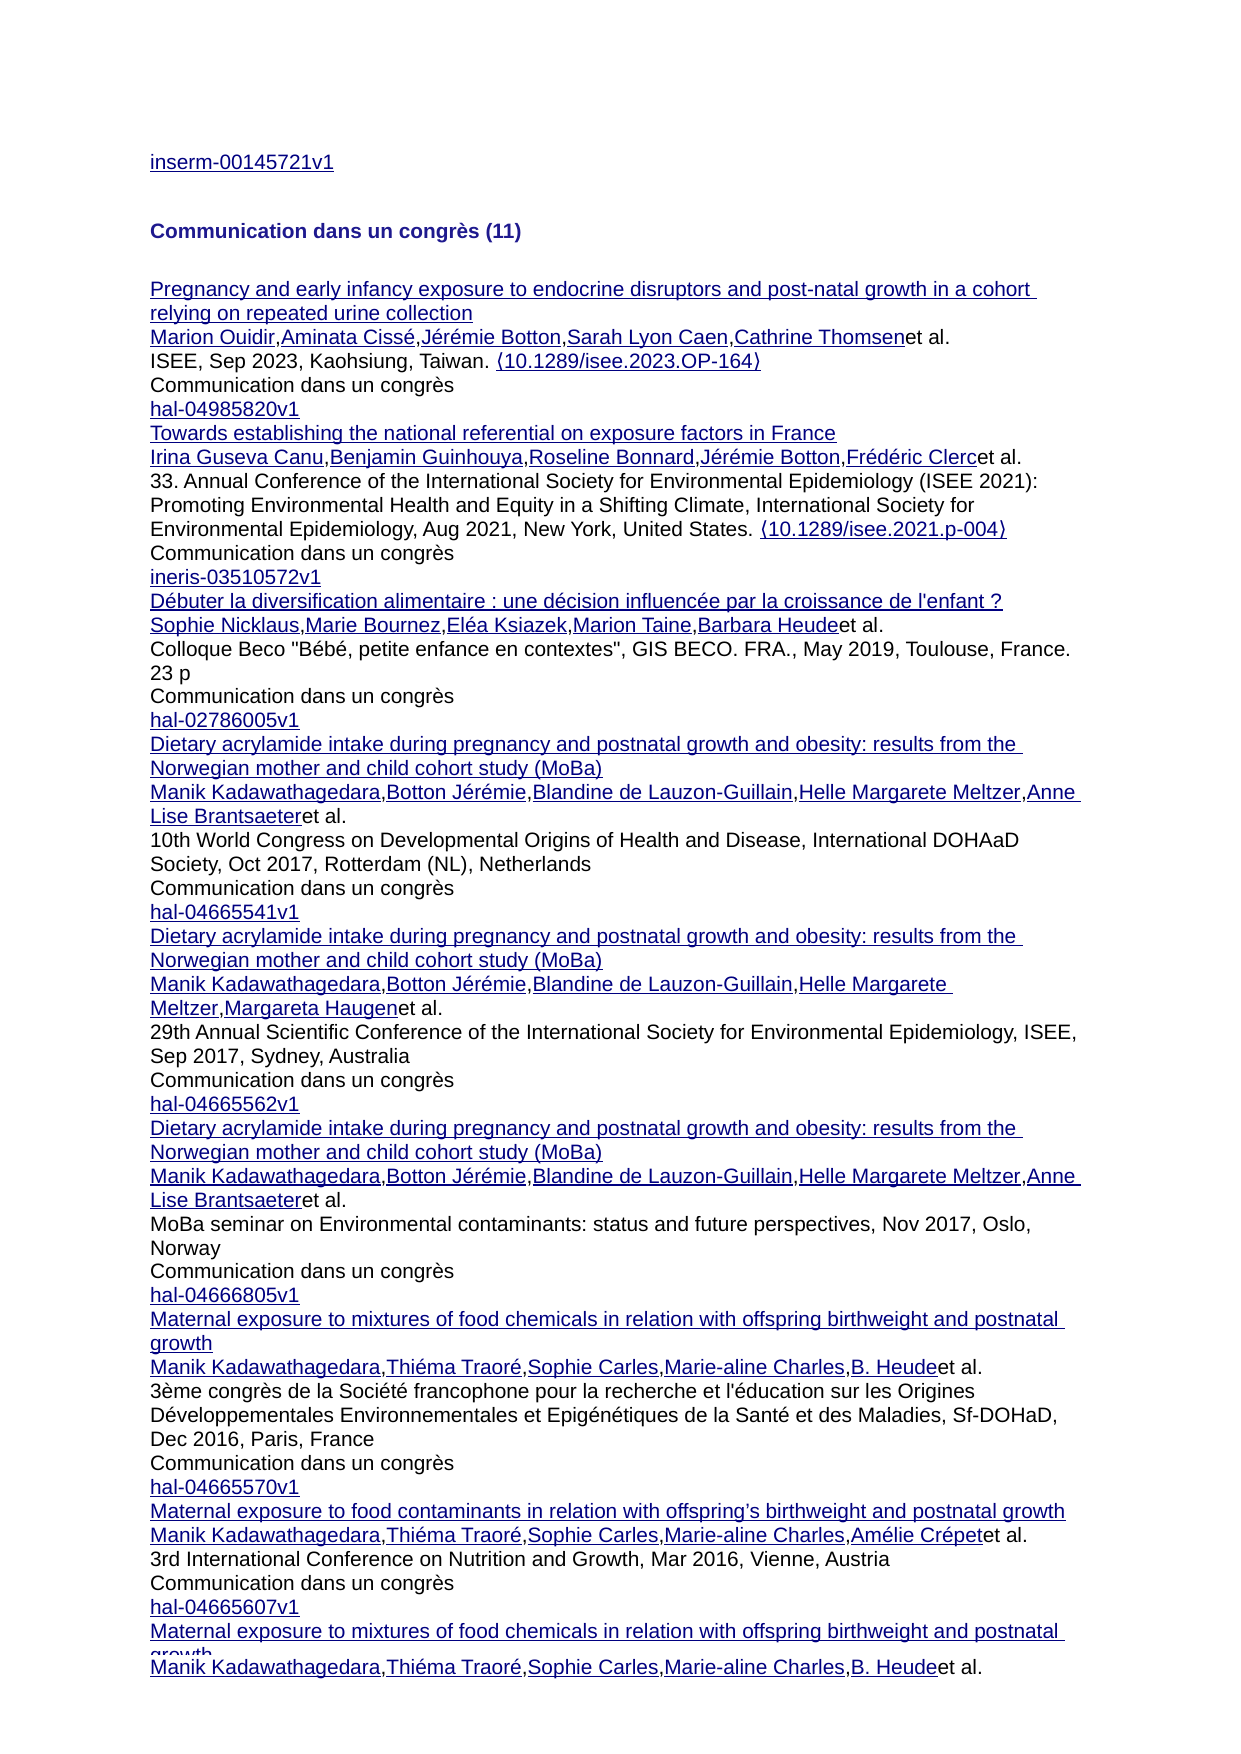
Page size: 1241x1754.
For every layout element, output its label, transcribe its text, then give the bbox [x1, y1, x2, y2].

table_cell Débuter la diversification alimentaire : une décision influencée par la croissance de l'enfant ? Sophie Nicklaus,Marie Bournez,Eléa Ksiazek,Marion Taine,Barbara Heudeet al. Colloque Beco "Bébé, petite enfance en contextes", GIS BECO. FRA., May 2019, Toulouse, France. 23 p Communication dans un congrès hal-02786005v1 [150, 589, 1090, 732]
table_header Pregnancy and early infancy exposure to endocrine disruptors and post-natal growth in a cohort relying on repeated urine collection Marion Ouidir,Aminata Cissé,Jérémie Botton,Sarah Lyon Caen,Cathrine Thomsenet al. ISEE, Sep 2023, Kaohsiung, Taiwan. ⟨10.1289/isee.2023.OP-164⟩ Communication dans un congrès hal-04985820v1 [150, 277, 1090, 421]
table_cell Dietary acrylamide intake during pregnancy and postnatal growth and obesity: results from the Norwegian mother and child cohort study (MoBa) Manik Kadawathagedara,Botton Jérémie,Blandine de Lauzon-Guillain,Helle Margarete Meltzer,Margareta Haugenet al. 29th Annual Scientific Conference of the International Society for Environmental Epidemiology, ISEE, Sep 2017, Sydney, Australia Communication dans un congrès hal-04665562v1 [150, 924, 1090, 1116]
table_cell Maternal exposure to mixtures of food chemicals in relation with offspring birthweight and postnatal growth Manik Kadawathagedara,Thiéma Traoré,Sophie Carles,Marie‐aline Charles,B. Heudeet al. [150, 1619, 1090, 1679]
table_cell Dietary acrylamide intake during pregnancy and postnatal growth and obesity: results from the Norwegian mother and child cohort study (MoBa) Manik Kadawathagedara,Botton Jérémie,Blandine de Lauzon-Guillain,Helle Margarete Meltzer,Anne Lise Brantsaeteret al. 10th World Congress on Developmental Origins of Health and Disease, International DOHAaD Society, Oct 2017, Rotterdam (NL), Netherlands Communication dans un congrès hal-04665541v1 [150, 732, 1090, 924]
table_cell inserm-00145721v1 [150, 150, 1090, 174]
table_cell Dietary acrylamide intake during pregnancy and postnatal growth and obesity: results from the Norwegian mother and child cohort study (MoBa) Manik Kadawathagedara,Botton Jérémie,Blandine de Lauzon-Guillain,Helle Margarete Meltzer,Anne Lise Brantsaeteret al. MoBa seminar on Environmental contaminants: status and future perspectives, Nov 2017, Oslo, Norway Communication dans un congrès hal-04666805v1 [150, 1116, 1090, 1307]
table_cell Towards establishing the national referential on exposure factors in France Irina Guseva Canu,Benjamin Guinhouya,Roseline Bonnard,Jérémie Botton,Frédéric Clercet al. 33. Annual Conference of the International Society for Environmental Epidemiology (ISEE 2021): Promoting Environmental Health and Equity in a Shifting Climate, International Society for Environmental Epidemiology, Aug 2021, New York, United States. ⟨10.1289/isee.2021.p-004⟩ Communication dans un congrès ineris-03510572v1 [150, 421, 1090, 588]
table_cell Maternal exposure to food contaminants in relation with offspring’s birthweight and postnatal growth Manik Kadawathagedara,Thiéma Traoré,Sophie Carles,Marie‐aline Charles,Amélie Crépetet al. 3rd International Conference on Nutrition and Growth, Mar 2016, Vienne, Austria Communication dans un congrès hal-04665607v1 [150, 1499, 1090, 1619]
table_cell Maternal exposure to mixtures of food chemicals in relation with offspring birthweight and postnatal growth Manik Kadawathagedara,Thiéma Traoré,Sophie Carles,Marie‐aline Charles,B. Heudeet al. 3ème congrès de la Société francophone pour la recherche et l'éducation sur les Origines Développementales Environnementales et Epigénétiques de la Santé et des Maladies, Sf-DOHaD, Dec 2016, Paris, France Communication dans un congrès hal-04665570v1 [150, 1307, 1090, 1499]
subtitle Communication dans un congrès (11) [150, 219, 1090, 243]
